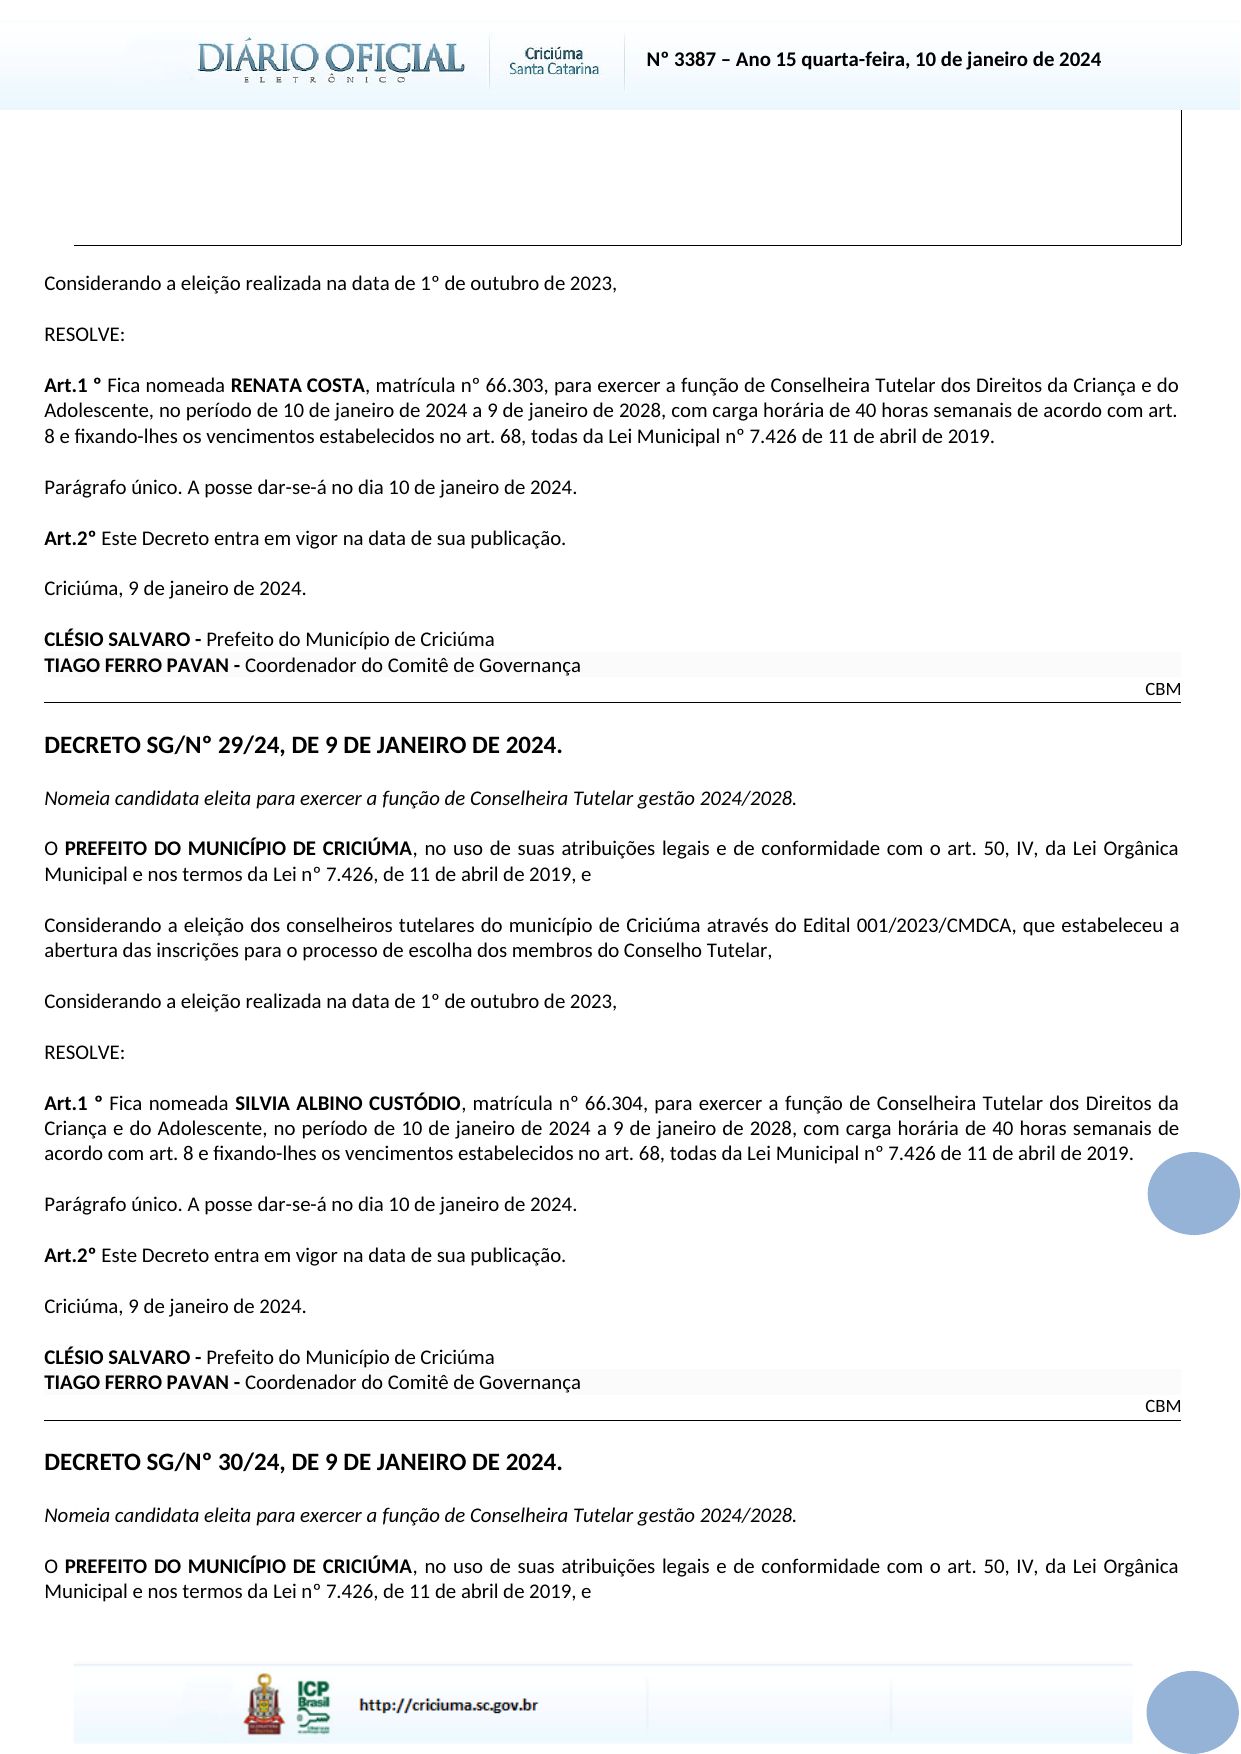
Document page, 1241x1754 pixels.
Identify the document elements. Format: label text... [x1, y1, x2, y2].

text CBM [44, 677, 1181, 702]
text Considerando a eleição dos conselheiros tutelares do município de Criciúma através do Edital 001/2023/CMDCA, que estabeleceu a abertura das inscrições para o processo de escolha dos membros do Conselho Tutelar, [44, 912, 1181, 963]
text Considerando a eleição realizada na data de 1º de outubro de 2023, [44, 988, 1181, 1013]
text Parágrafo único. A posse dar-se-á no dia 10 de janeiro de 2024. [44, 474, 1181, 499]
text Art.1 º Fica nomeada RENATA COSTA, matrícula nº 66.303, para exercer a função de Conselheira Tutelar dos Direitos da Criança e do Adolescente, no período de 10 de janeiro de 2024 a 9 de janeiro de 2028, com carga horária de 40 horas semanais de acordo com art. 8 e fixando-lhes os vencimentos estabelecidos no art. 68, todas da Lei Municipal nº 7.426 de 11 de abril de 2019. [44, 372, 1181, 448]
text Art.2º Este Decreto entra em vigor na data de sua publicação. [44, 525, 1181, 550]
text Parágrafo único. A posse dar-se-á no dia 10 de janeiro de 2024. [44, 1191, 1155, 1217]
text CBM [44, 1395, 1181, 1420]
text CLÉSIO SALVARO - Prefeito do Município de Criciúma [44, 1344, 1181, 1369]
text RESOLVE: [44, 321, 1181, 347]
text CLÉSIO SALVARO - Prefeito do Município de Criciúma [44, 626, 1181, 652]
text O PREFEITO DO MUNICÍPIO DE CRICIÚMA, no uso de suas atribuições legais e de conformidade com o art. 50, IV, da Lei Orgânica Municipal e nos termos da Lei nº 7.426, de 11 de abril de 2019, e [44, 836, 1181, 886]
text O PREFEITO DO MUNICÍPIO DE CRICIÚMA, no uso de suas atribuições legais e de conformidade com o art. 50, IV, da Lei Orgânica Municipal e nos termos da Lei nº 7.426, de 11 de abril de 2019, e [44, 1553, 1181, 1604]
text Art.1 º Fica nomeada SILVIA ALBINO CUSTÓDIO, matrícula nº 66.304, para exercer a função de Conselheira Tutelar dos Direitos da Criança e do Adolescente, no período de 10 de janeiro de 2024 a 9 de janeiro de 2028, com carga horária de 40 horas semanais de acordo com art. 8 e fixando-lhes os vencimentos estabelecidos no art. 68, todas da Lei Municipal nº 7.426 de 11 de abril de 2019. [44, 1090, 1181, 1166]
text RESOLVE: [44, 1039, 1181, 1064]
text Nomeia candidata eleita para exercer a função de Conselheira Tutelar gestão 2024/2028. [44, 1502, 1181, 1527]
text Considerando a eleição realizada na data de 1º de outubro de 2023, [44, 271, 1181, 296]
text Criciúma, 9 de janeiro de 2024. [44, 1293, 1181, 1318]
text TIAGO FERRO PAVAN - Coordenador do Comitê de Governança [44, 1369, 1181, 1395]
text Nomeia candidata eleita para exercer a função de Conselheira Tutelar gestão 2024/2028. [44, 785, 1181, 810]
text DECRETO SG/Nº 29/24, DE 9 DE JANEIRO DE 2024. [44, 729, 1181, 759]
text TIAGO FERRO PAVAN - Coordenador do Comitê de Governança [44, 652, 1181, 677]
text DECRETO SG/Nº 30/24, DE 9 DE JANEIRO DE 2024. [44, 1446, 1181, 1477]
text Art.2º Este Decreto entra em vigor na data de sua publicação. [44, 1242, 1181, 1268]
text Criciúma, 9 de janeiro de 2024. [44, 576, 1181, 601]
